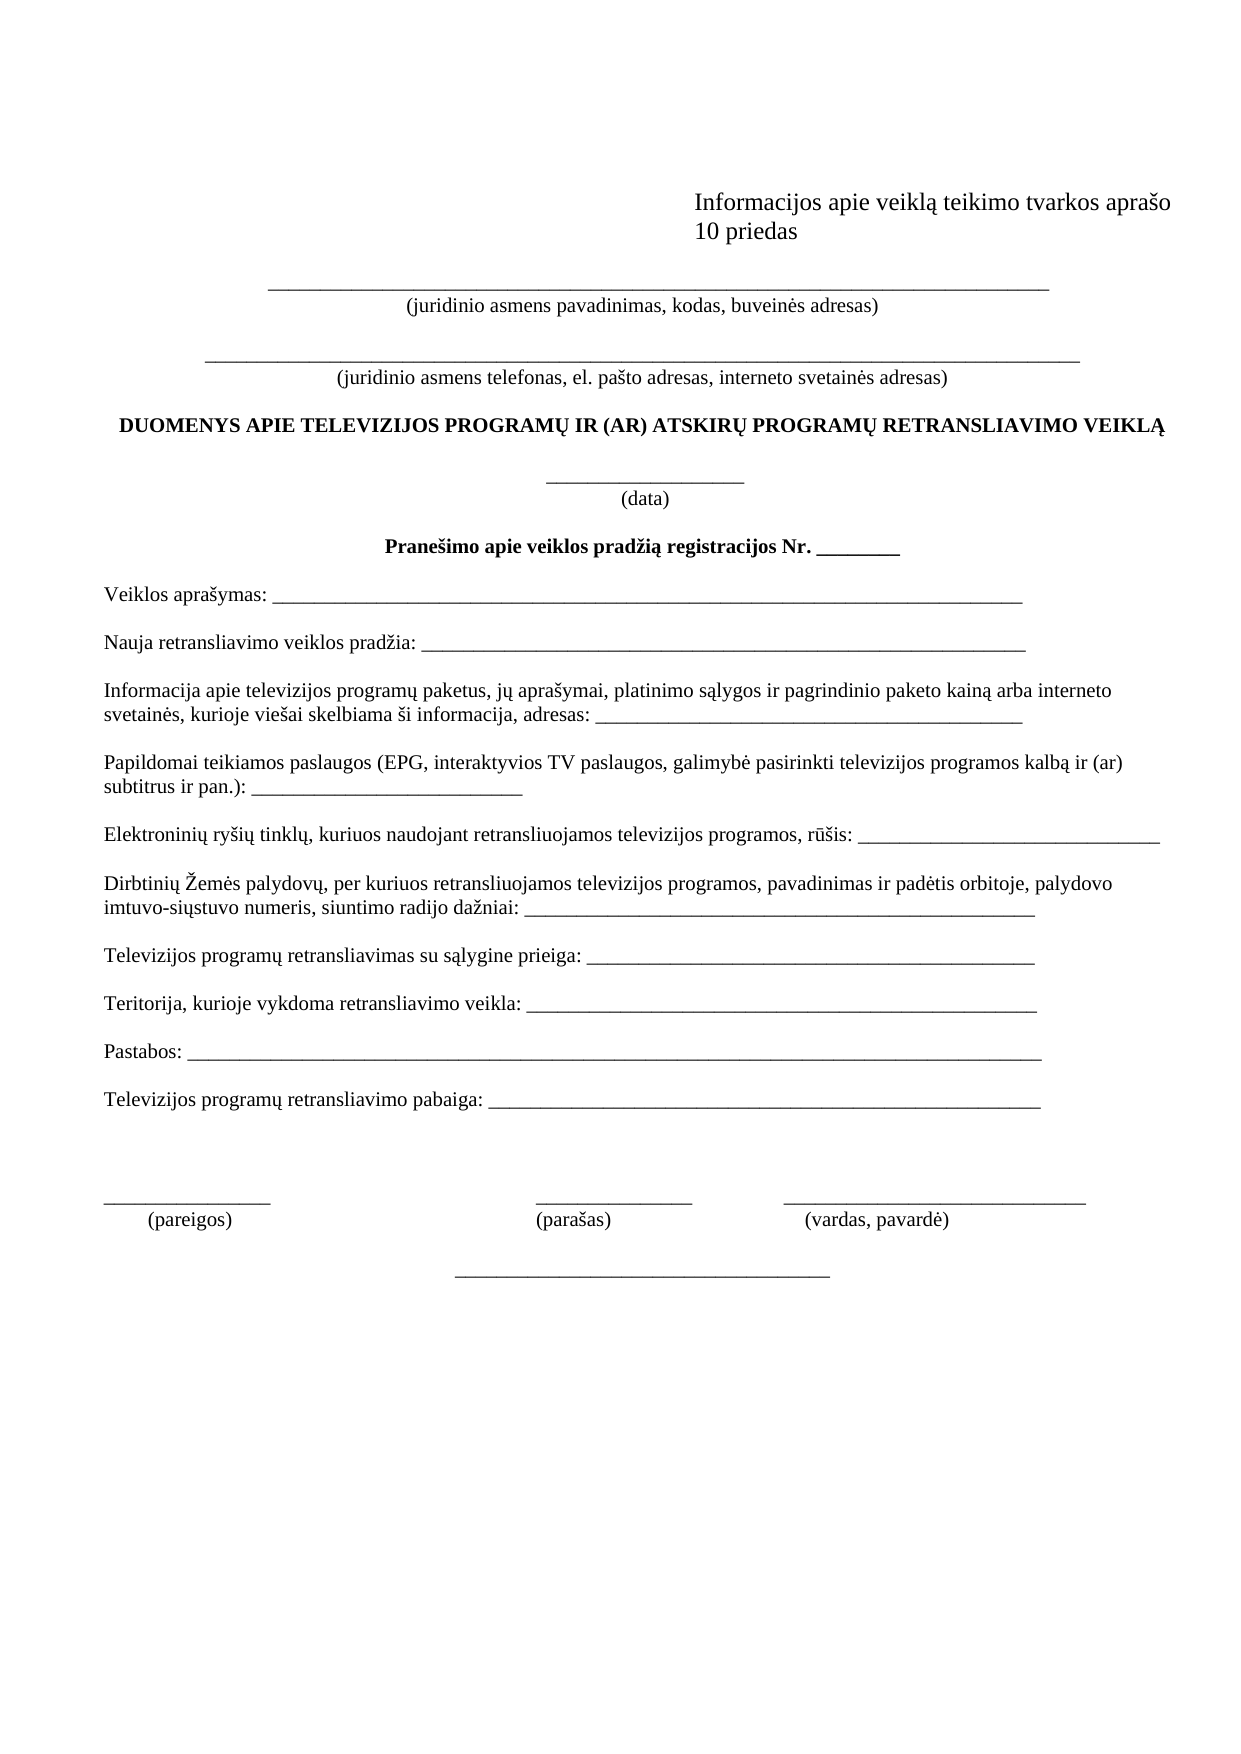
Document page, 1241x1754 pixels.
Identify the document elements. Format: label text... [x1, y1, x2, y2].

text Dirbtinių Žemės palydovų, per kuriuos retransliuojamos televizijos programos, pavadinimas ir padėtis orbitoje, palydovo imtuvo-siųstuvo numeris, siuntimo radijo dažniai: _________________________________________________ [103, 871, 1181, 919]
text Televizijos programų retransliavimo pabaiga: _____________________________________________________ [103, 1087, 1181, 1111]
text Nauja retransliavimo veiklos pradžia: __________________________________________________________ [103, 630, 1181, 654]
text Informacijos apie veiklą teikimo tvarkos aprašo [694, 187, 1181, 216]
text (juridinio asmens telefonas, el. pašto adresas, interneto svetainės adresas) [103, 365, 1181, 389]
text ___________________ [103, 461, 1181, 486]
text (pareigos) (parašas) (vardas, pavardė) [103, 1207, 1181, 1231]
text Pranešimo apie veiklos pradžią registracijos Nr. ________ [103, 534, 1181, 558]
text ____________________________________ [103, 1256, 1181, 1279]
text Informacija apie televizijos programų paketus, jų aprašymai, platinimo sąlygos ir pagrindinio paketo kainą arba interneto svetainės, kurioje viešai skelbiama ši informacija, adresas: _________________________________________ [103, 678, 1181, 726]
text Duomenys apie televizijos programų ir (ar) atskirų programų retransliavimo veiklą [103, 413, 1181, 437]
text ___________________________________________________________________________ [103, 269, 1181, 293]
text ____________________________________________________________________________________ [103, 341, 1181, 365]
text Pastabos: __________________________________________________________________________________ [103, 1039, 1181, 1063]
text Veiklos aprašymas: ________________________________________________________________________ [103, 582, 1181, 606]
text 10 priedas [694, 216, 1181, 245]
text Teritorija, kurioje vykdoma retransliavimo veikla: _________________________________________________ [103, 991, 1181, 1015]
text Papildomai teikiamos paslaugos (EPG, interaktyvios TV paslaugos, galimybė pasirinkti televizijos programos kalbą ir (ar) subtitrus ir pan.): __________________________ [103, 750, 1181, 798]
text Televizijos programų retransliavimas su sąlygine prieiga: ___________________________________________ [103, 943, 1181, 967]
text (juridinio asmens pavadinimas, kodas, buveinės adresas) [103, 293, 1181, 317]
text Elektroninių ryšių tinklų, kuriuos naudojant retransliuojamos televizijos programos, rūšis: _____________________________ [103, 822, 1181, 846]
text ________________ _______________ _____________________________ [103, 1183, 1181, 1207]
text (data) [103, 486, 1181, 509]
